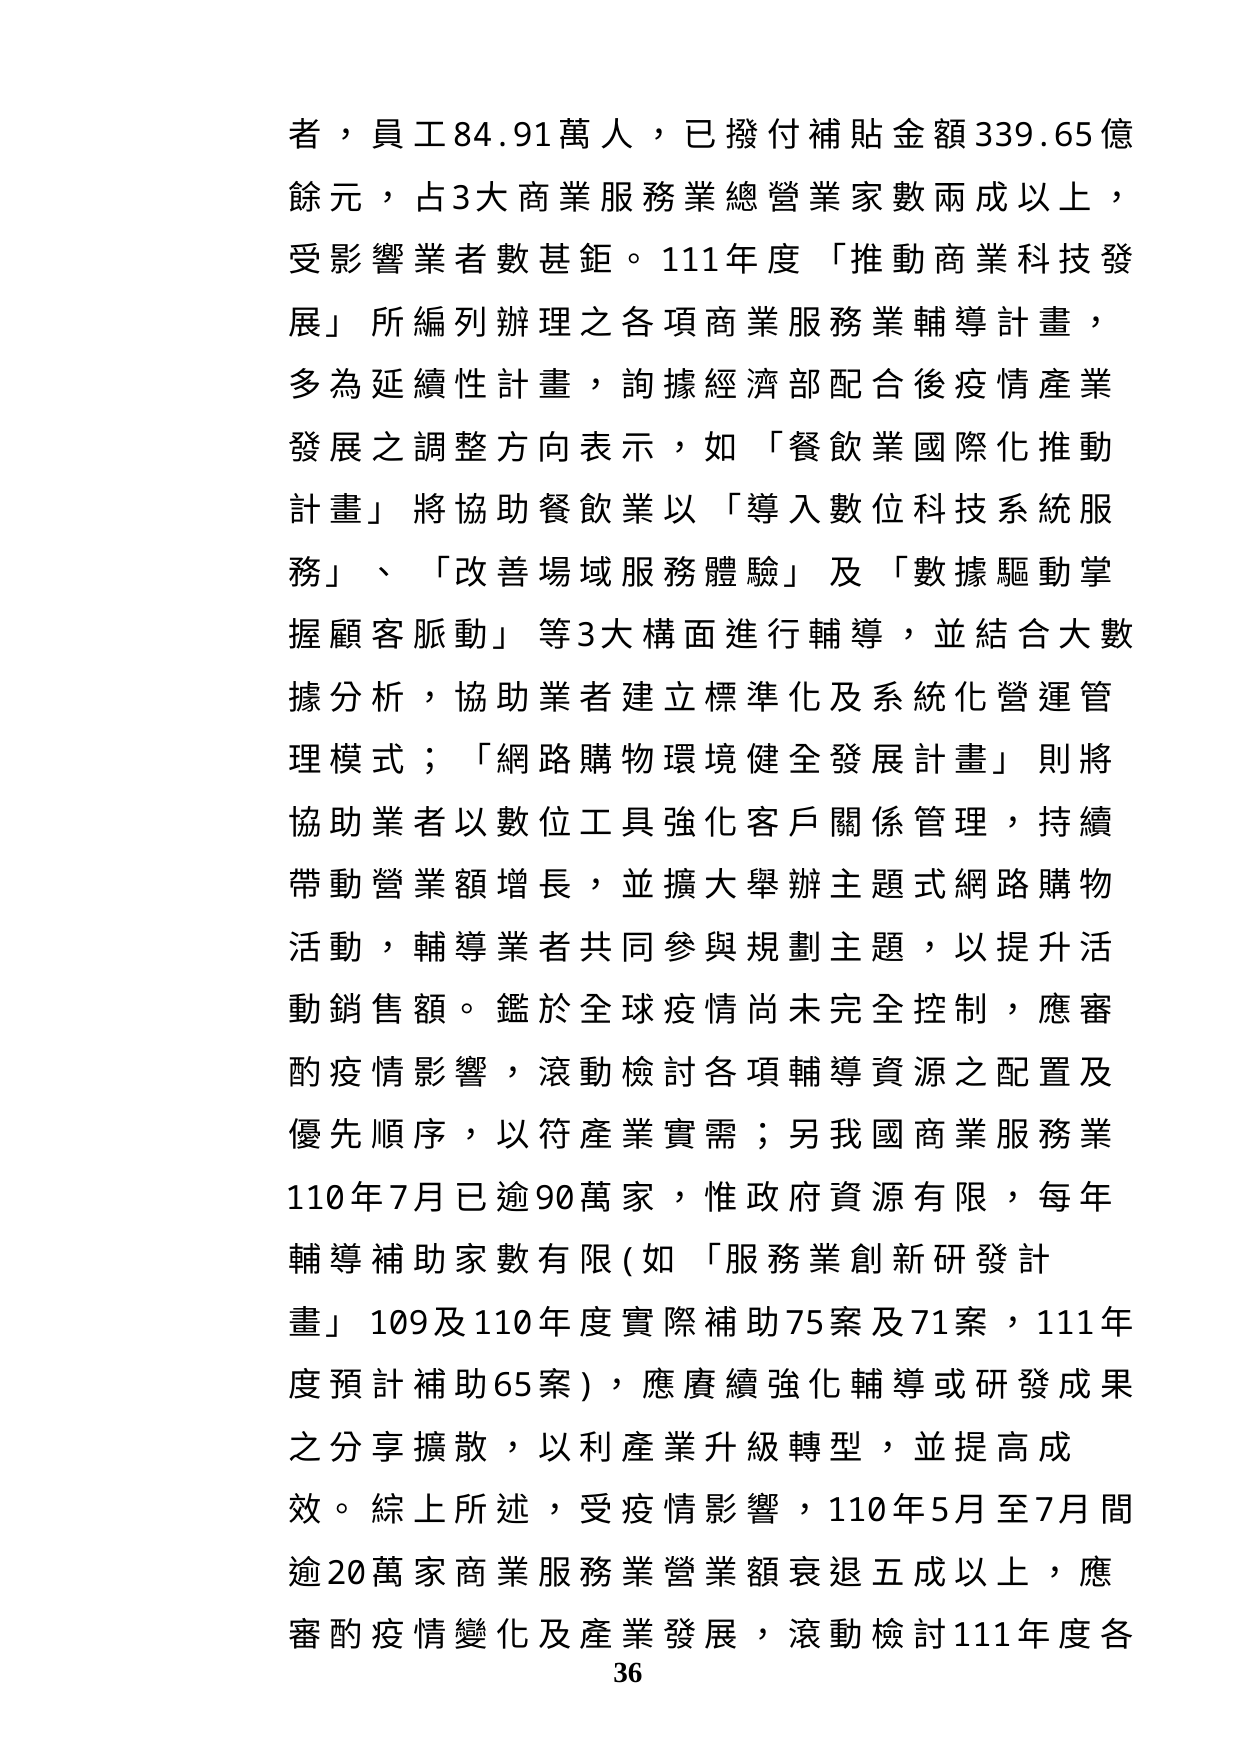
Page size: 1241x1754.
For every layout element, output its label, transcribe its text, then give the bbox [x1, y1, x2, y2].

text 者，員工84.91萬人，已撥付補貼金額339.65億餘元，占3大商業服務業總營業家數兩成以上，受影響業者數甚鉅。111年度「推動商業科技發展」所編列辦理之各項商業服務業輔導計畫，多為延續性計畫，詢據經濟部配合後疫情產業發展之調整方向表示，如「餐飲業國際化推動計畫」將協助餐飲業以「導入數位科技系統服務」、「改善場域服務體驗」及「數據驅動掌握顧客脈動」等3大構面進行輔導，並結合大數據分析，協助業者建立標準化及系統化營運管理模式；「網路購物環境健全發展計畫」則將協助業者以數位工具強化客戶關係管理，持續帶動營業額增長，並擴大舉辦主題式網路購物活動，輔導業者共同參與規劃主題，以提升活動銷售額。鑑於全球疫情尚未完全控制，應審酌疫情影響，滾動檢討各項輔導資源之配置及優先順序，以符產業實需；另我國商業服務業110年7月已逾90萬家，惟政府資源有限，每年輔導補助家數有限(如「服務業創新研發計畫」109及110年度實際補助75案及71案，111年度預計補助65案)，應賡續強化輔導或研發成果之分享擴散，以利產業升級轉型，並提高成效。綜上所述，受疫情影響，110年5月至7月間逾20萬家商業服務業營業額衰退五成以上，應審酌疫情變化及產業發展，滾動檢討111年度各 [140, 91, 1148, 1653]
